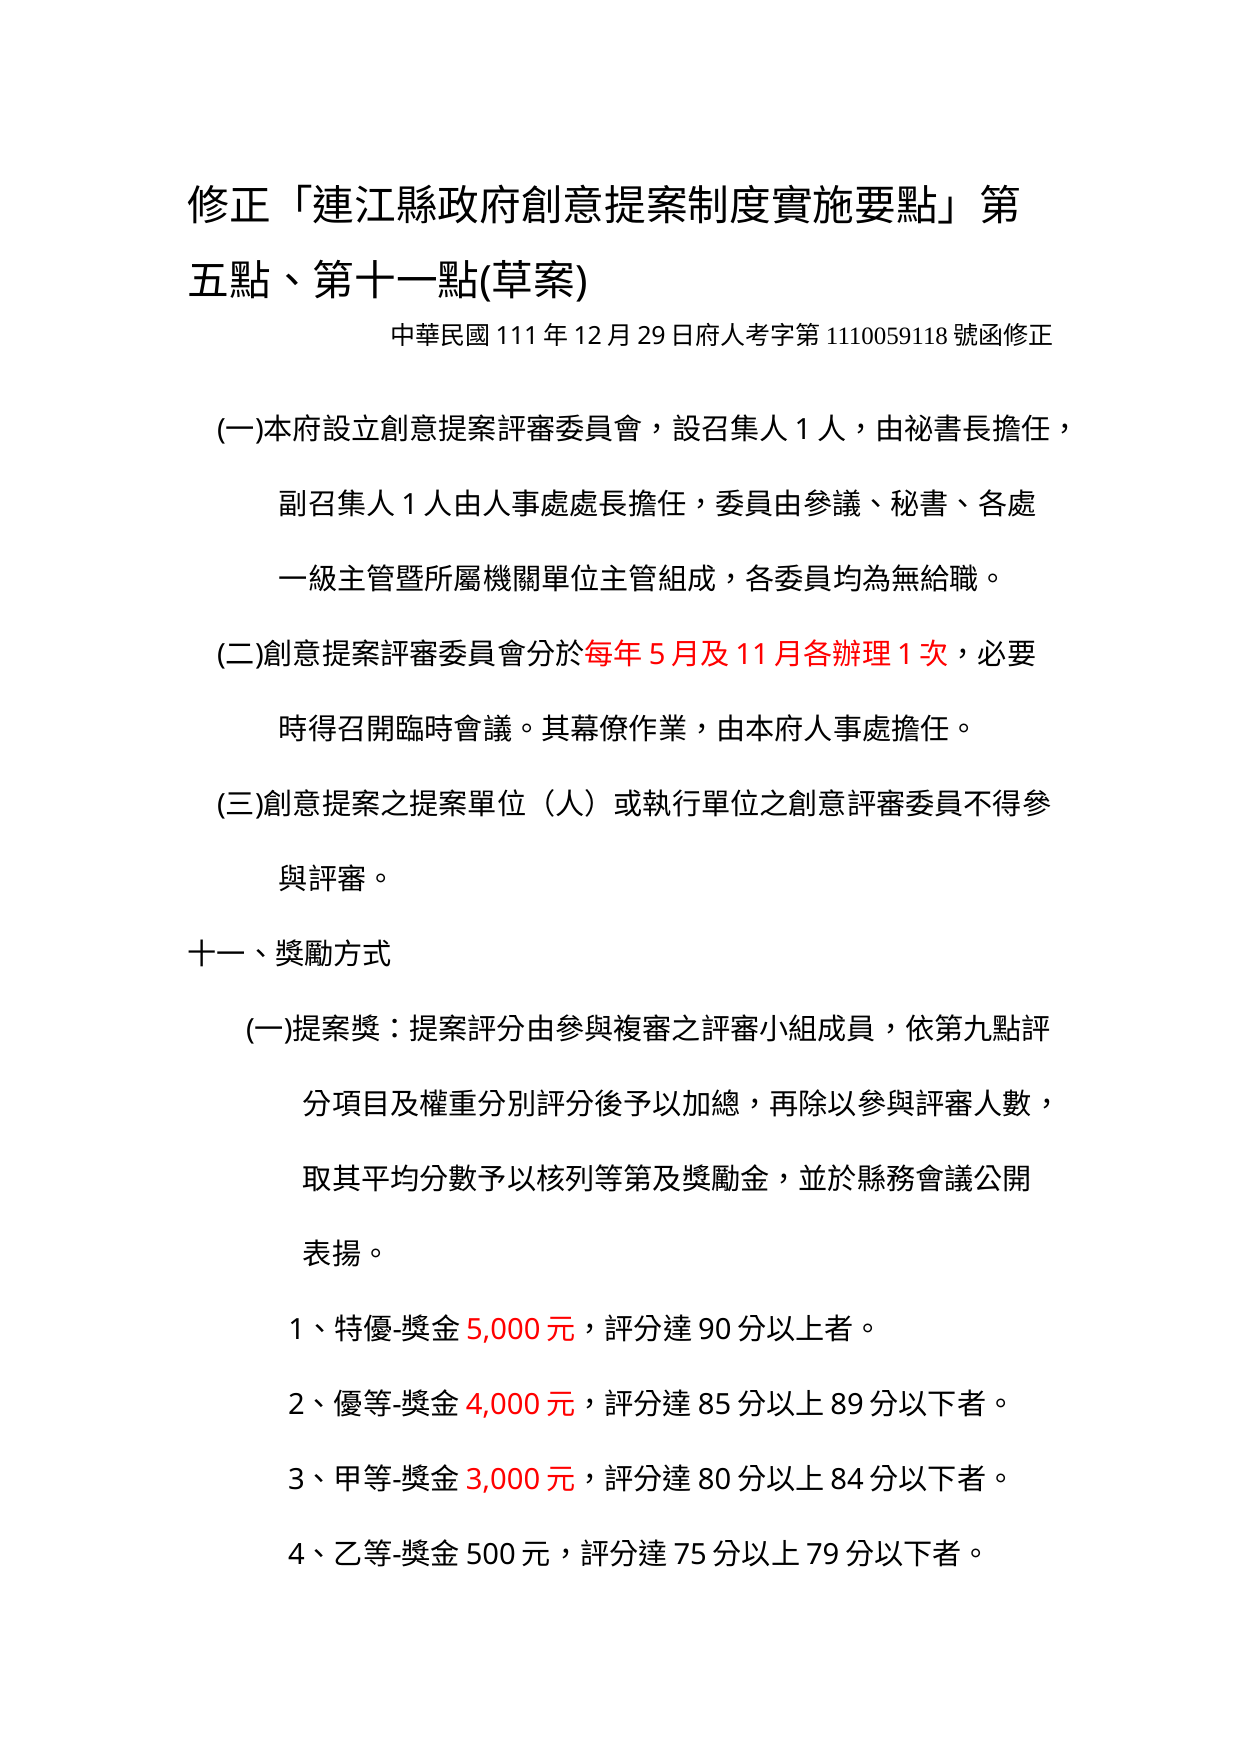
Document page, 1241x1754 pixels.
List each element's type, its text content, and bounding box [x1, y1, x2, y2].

text 修正「連江縣政府創意提案制度實施要點」第五點、第十一點(草案) [187, 164, 1053, 314]
list 十一、獎勵方式 [187, 914, 1053, 989]
list (一)提案獎：提案評分由參與複審之評審小組成員，依第九點評分項目及權重分別評分後予以加總，再除以參與評審人數，取其平均分數予以核列等第及獎勵金，並於縣務會議公開表揚。 [246, 989, 1053, 1289]
text (一)本府設立創意提案評審委員會，設召集人1人，由祕書長擔任，副召集人1人由人事處處長擔任，委員由參議、秘書、各處一級主管暨所屬機關單位主管組成，各委員均為無給職。 [217, 389, 1053, 614]
text 3、甲等-獎金3,000元，評分達80分以上84分以下者。 [237, 1439, 1053, 1514]
text (三)創意提案之提案單位（人）或執行單位之創意評審委員不得參與評審。 [217, 764, 1053, 914]
text 中華民國111年12月29日府人考字第1110059118號函修正 [187, 314, 1053, 352]
text 2、優等-獎金4,000元，評分達85分以上89分以下者。 [237, 1364, 1053, 1439]
text (二)創意提案評審委員會分於每年5月及11月各辦理1次，必要時得召開臨時會議。其幕僚作業，由本府人事處擔任。 [217, 614, 1053, 764]
text 4、乙等-獎金500元，評分達75分以上79分以下者。 [237, 1514, 1053, 1589]
text 1、特優-獎金5,000元，評分達90分以上者。 [260, 1289, 1053, 1364]
